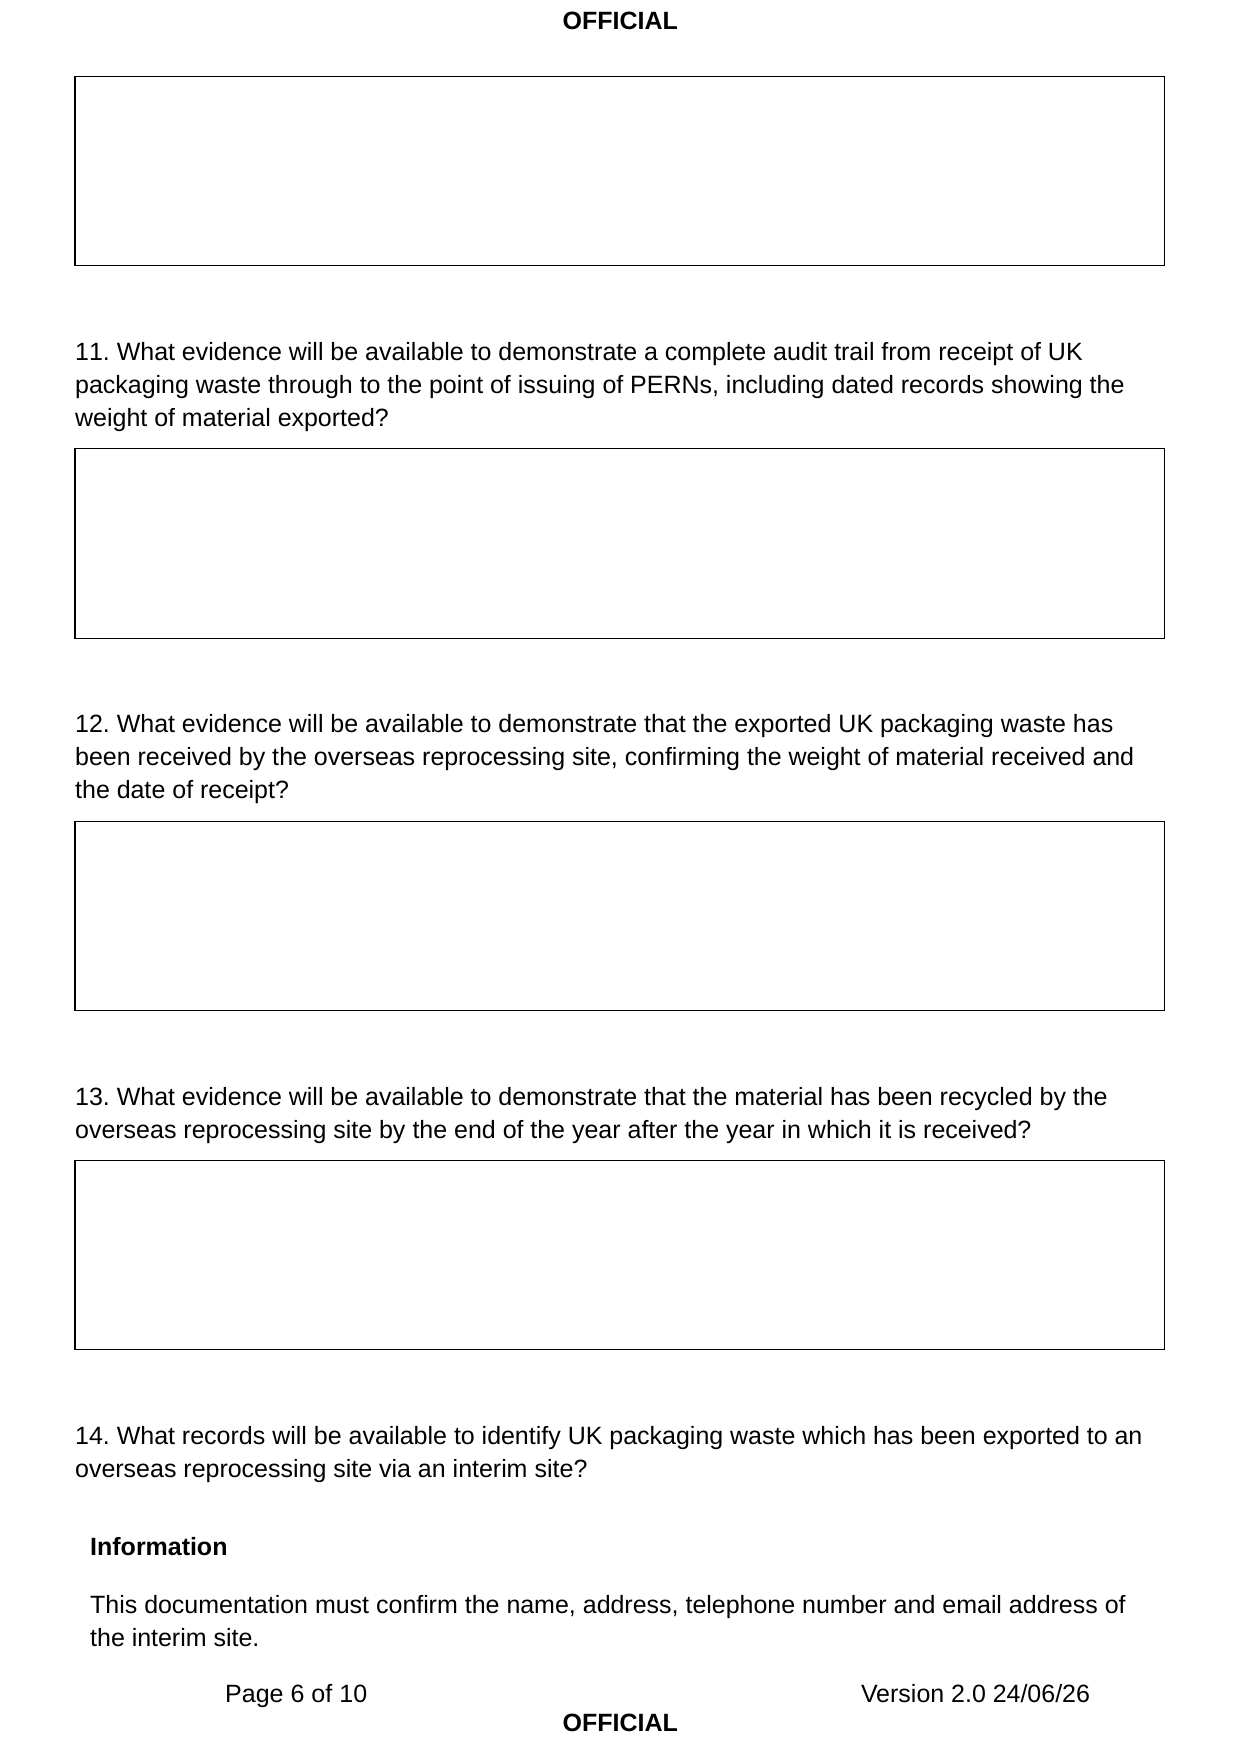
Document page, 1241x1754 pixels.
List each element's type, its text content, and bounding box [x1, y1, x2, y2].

table_header [76, 77, 1164, 265]
text 14. What records will be available to identify UK packaging waste which has been exported to an overseas reprocessing site via an interim site? [75, 1421, 1165, 1483]
table_header [76, 1161, 1164, 1349]
text 13. What evidence will be available to demonstrate that the material has been recycled by the overseas reprocessing site by the end of the year after the year in which it is received? [75, 1082, 1165, 1143]
table_header [76, 822, 1164, 1010]
text 11. What evidence will be available to demonstrate a complete audit trail from receipt of UK packaging waste through to the point of issuing of PERNs, including dated records showing the weight of material exported? [75, 337, 1165, 432]
text This documentation must confirm the name, address, telephone number and email address of the interim site. [90, 1590, 1147, 1652]
text Information [90, 1532, 1147, 1561]
text 12. What evidence will be available to demonstrate that the exported UK packaging waste has been received by the overseas reprocessing site, confirming the weight of material received and the date of receipt? [75, 709, 1165, 804]
table_header [76, 449, 1164, 638]
